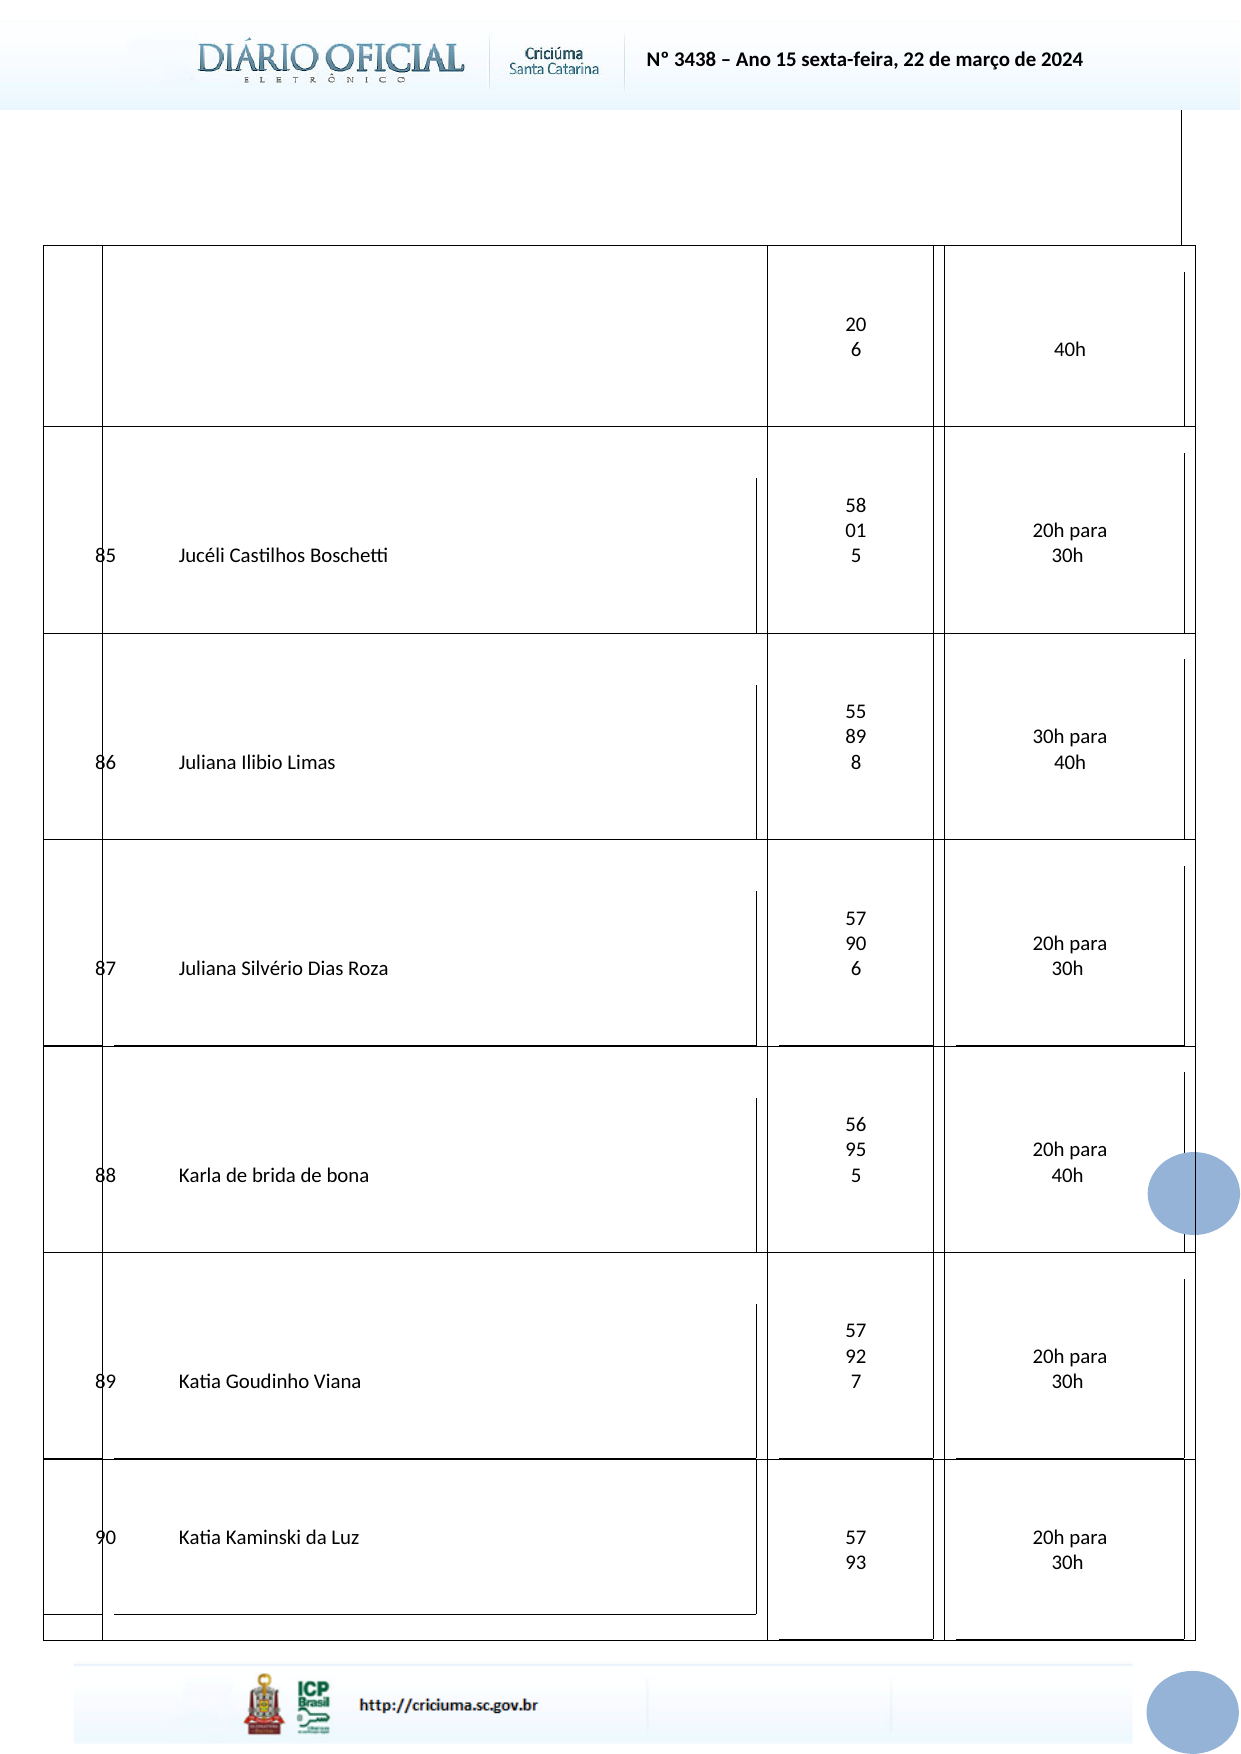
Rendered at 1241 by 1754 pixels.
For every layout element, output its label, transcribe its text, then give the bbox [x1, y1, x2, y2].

table_cell Joelma Martins [103, 246, 767, 426]
table_cell [934, 1047, 944, 1252]
table_cell 20h para 30h [945, 1253, 1195, 1458]
table_cell [934, 1253, 944, 1458]
table_cell 90 [44, 1615, 102, 1639]
table_cell 55898 [768, 634, 933, 839]
table_cell 20h para 40h [945, 1047, 1195, 1252]
table_cell 20h para 30h [945, 427, 1195, 633]
table_cell 84 [44, 246, 102, 426]
table_cell 20h para 30h [945, 1460, 1184, 1639]
table_cell 57927 [768, 1253, 933, 1458]
table_cell 56955 [768, 1047, 933, 1252]
table_cell Juliana Silvério Dias Roza [103, 840, 767, 1046]
table_cell Katia Goudinho Viana [103, 1253, 767, 1458]
table_cell Jucéli Castilhos Boschetti [103, 427, 767, 633]
table_cell 90 [44, 1460, 102, 1614]
table_cell 85 [44, 427, 102, 633]
table_cell 57906 [768, 840, 933, 1046]
table_cell Karla de brida de bona [103, 1047, 767, 1252]
table_cell 86 [44, 634, 102, 839]
table_cell [1185, 1460, 1195, 1639]
table_cell 87 [44, 840, 102, 1045]
table_cell 58015 [768, 427, 933, 633]
table_cell 5793 [768, 1460, 933, 1639]
table_cell 30h para 40h [945, 634, 1195, 839]
table_cell Katia Kaminski da Luz [103, 1460, 767, 1639]
table_cell [934, 1460, 944, 1639]
table_cell 20h para 30h [945, 840, 1195, 1046]
table_cell [934, 246, 944, 426]
table_cell 206 [768, 246, 933, 426]
table_cell Juliana Ilibio Limas [103, 634, 767, 839]
table_cell [934, 840, 944, 1046]
table_cell 88 [44, 1047, 102, 1252]
table_cell [934, 634, 944, 839]
table_cell 40h [945, 246, 1195, 426]
table_cell 89 [44, 1253, 102, 1458]
table_cell [934, 427, 944, 633]
